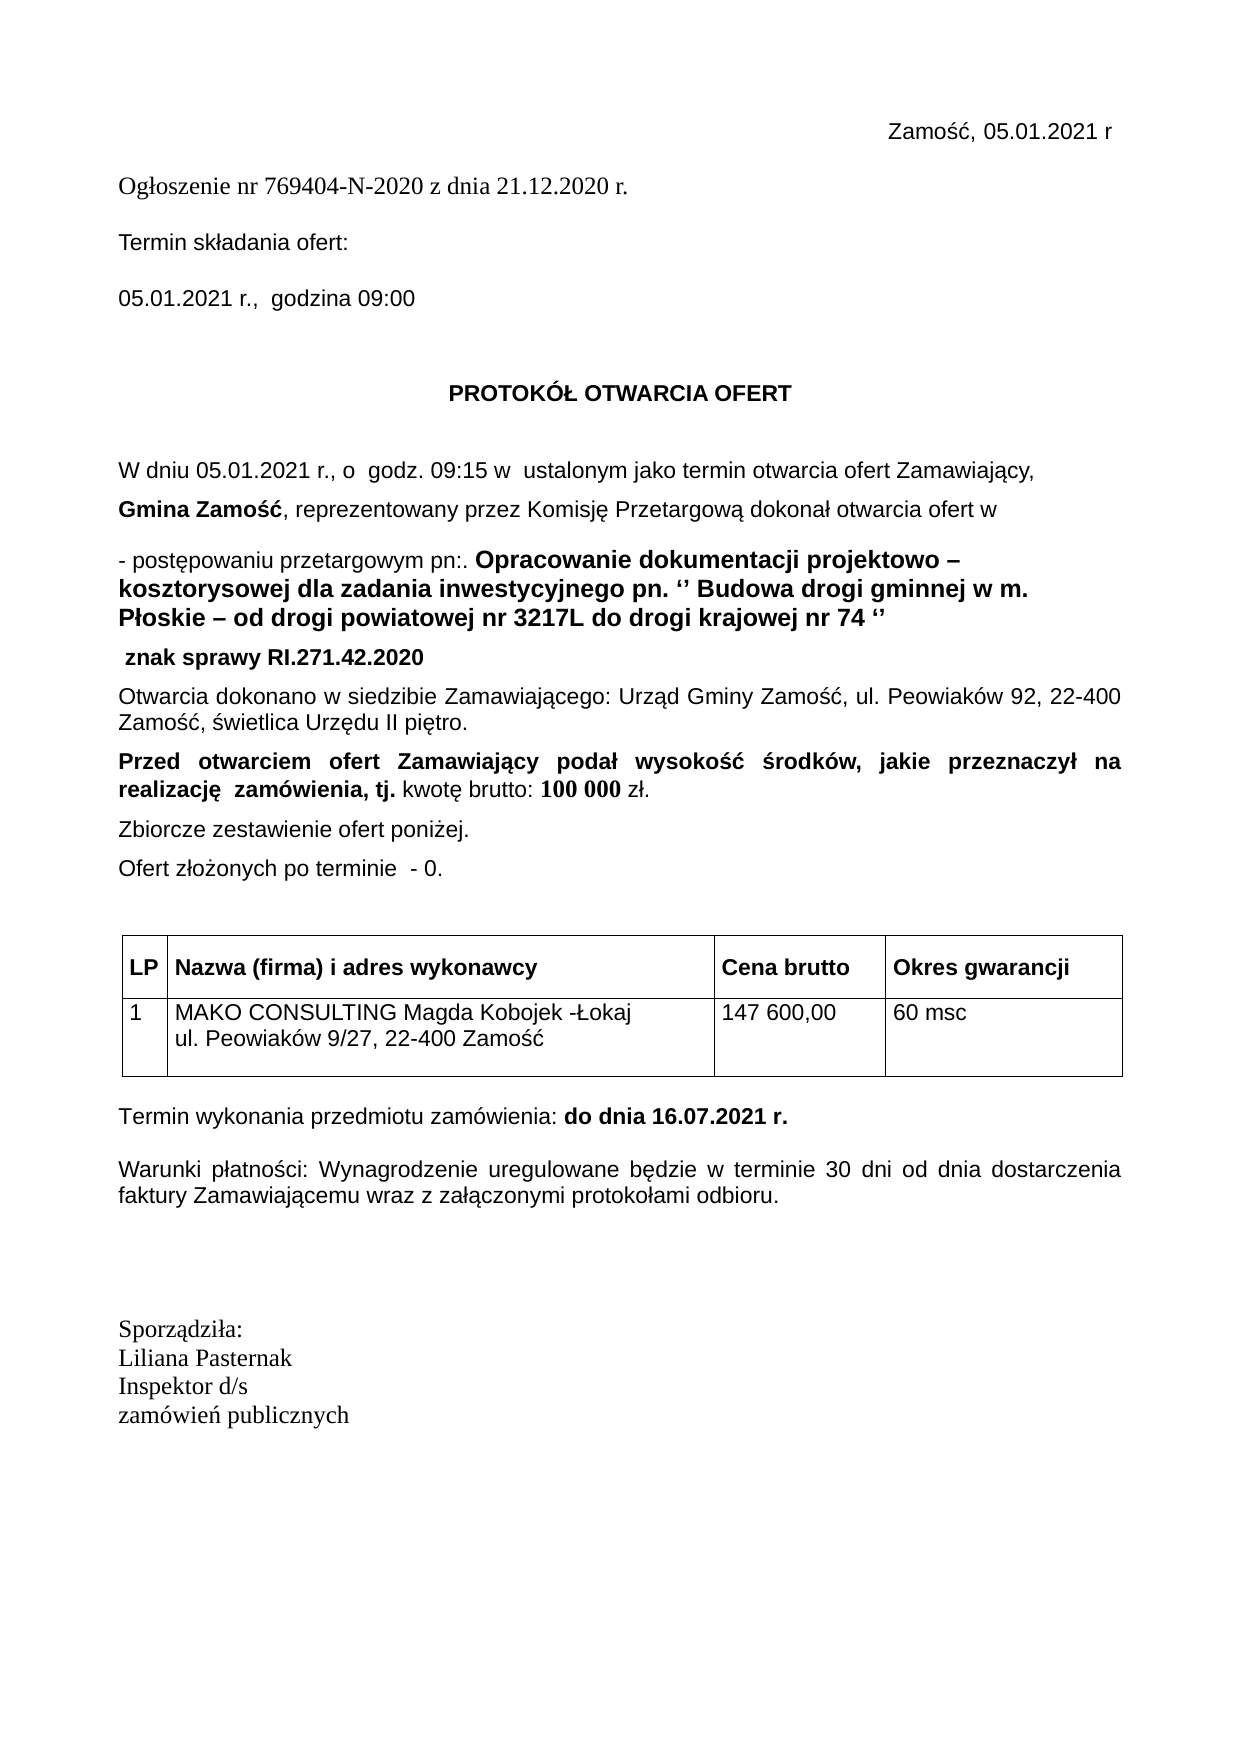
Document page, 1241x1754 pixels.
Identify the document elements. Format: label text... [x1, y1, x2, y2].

table_cell MAKO CONSULTING Magda Kobojek -Łokaj ul. Peowiaków 9/27, 22-400 Zamość [168, 999, 714, 1076]
text Ogłoszenie nr 769404-N-2020 z dnia 21.12.2020 r. [118, 171, 1122, 199]
text Warunki płatności: Wynagrodzenie uregulowane będzie w terminie 30 dni od dnia dostarczenia faktury Zamawiającemu wraz z załączonymi protokołami odbioru. [118, 1157, 1122, 1208]
text Inspektor d/s [118, 1371, 1122, 1400]
text znak sprawy RI.271.42.2020 [118, 644, 1122, 670]
text Ofert złożonych po terminie - 0. [118, 854, 1122, 881]
text Gmina Zamość, reprezentowany przez Komisję Przetargową dokonał otwarcia ofert w [118, 496, 1122, 522]
table_header Cena brutto [715, 936, 885, 998]
table_header Okres gwarancji [886, 936, 1122, 998]
text Przed otwarciem ofert Zamawiający podał wysokość środków, jakie przeznaczył na realizację zamówienia, tj. kwotę brutto: 100 000 zł. [118, 748, 1122, 803]
text Liliana Pasternak [118, 1343, 1122, 1371]
text Termin wykonania przedmiotu zamówienia: do dnia 16.07.2021 r. [118, 1103, 1122, 1129]
text Termin składania ofert: [118, 229, 1122, 255]
table_header LP [123, 936, 167, 998]
text PROTOKÓŁ OTWARCIA OFERT [118, 379, 1122, 406]
text Sporządziła: [118, 1314, 1122, 1343]
table_cell 147 600,00 [715, 999, 885, 1076]
text zamówień publicznych [118, 1400, 1122, 1429]
table_cell 1 [123, 999, 167, 1076]
text Otwarcia dokonano w siedzibie Zamawiającego: Urząd Gminy Zamość, ul. Peowiaków 92, 22-400 Zamość, świetlica Urzędu II piętro. [118, 683, 1122, 736]
text - postępowaniu przetargowym pn:. Opracowanie dokumentacji projektowo – kosztorysowej dla zadania inwestycyjnego pn. ‘’ Budowa drogi gminnej w m. Płoskie – od drogi powiatowej nr 3217L do drogi krajowej nr 74 ‘’ [118, 545, 1122, 632]
table_cell 60 msc [886, 999, 1122, 1076]
text W dniu 05.01.2021 r., o godz. 09:15 w ustalonym jako termin otwarcia ofert Zamawiający, [118, 457, 1122, 484]
text 05.01.2021 r., godzina 09:00 [118, 285, 1122, 311]
text Zamość, 05.01.2021 r [118, 118, 1122, 144]
text Zbiorcze zestawienie ofert poniżej. [118, 816, 1122, 842]
table_header Nazwa (firma) i adres wykonawcy [168, 936, 714, 998]
